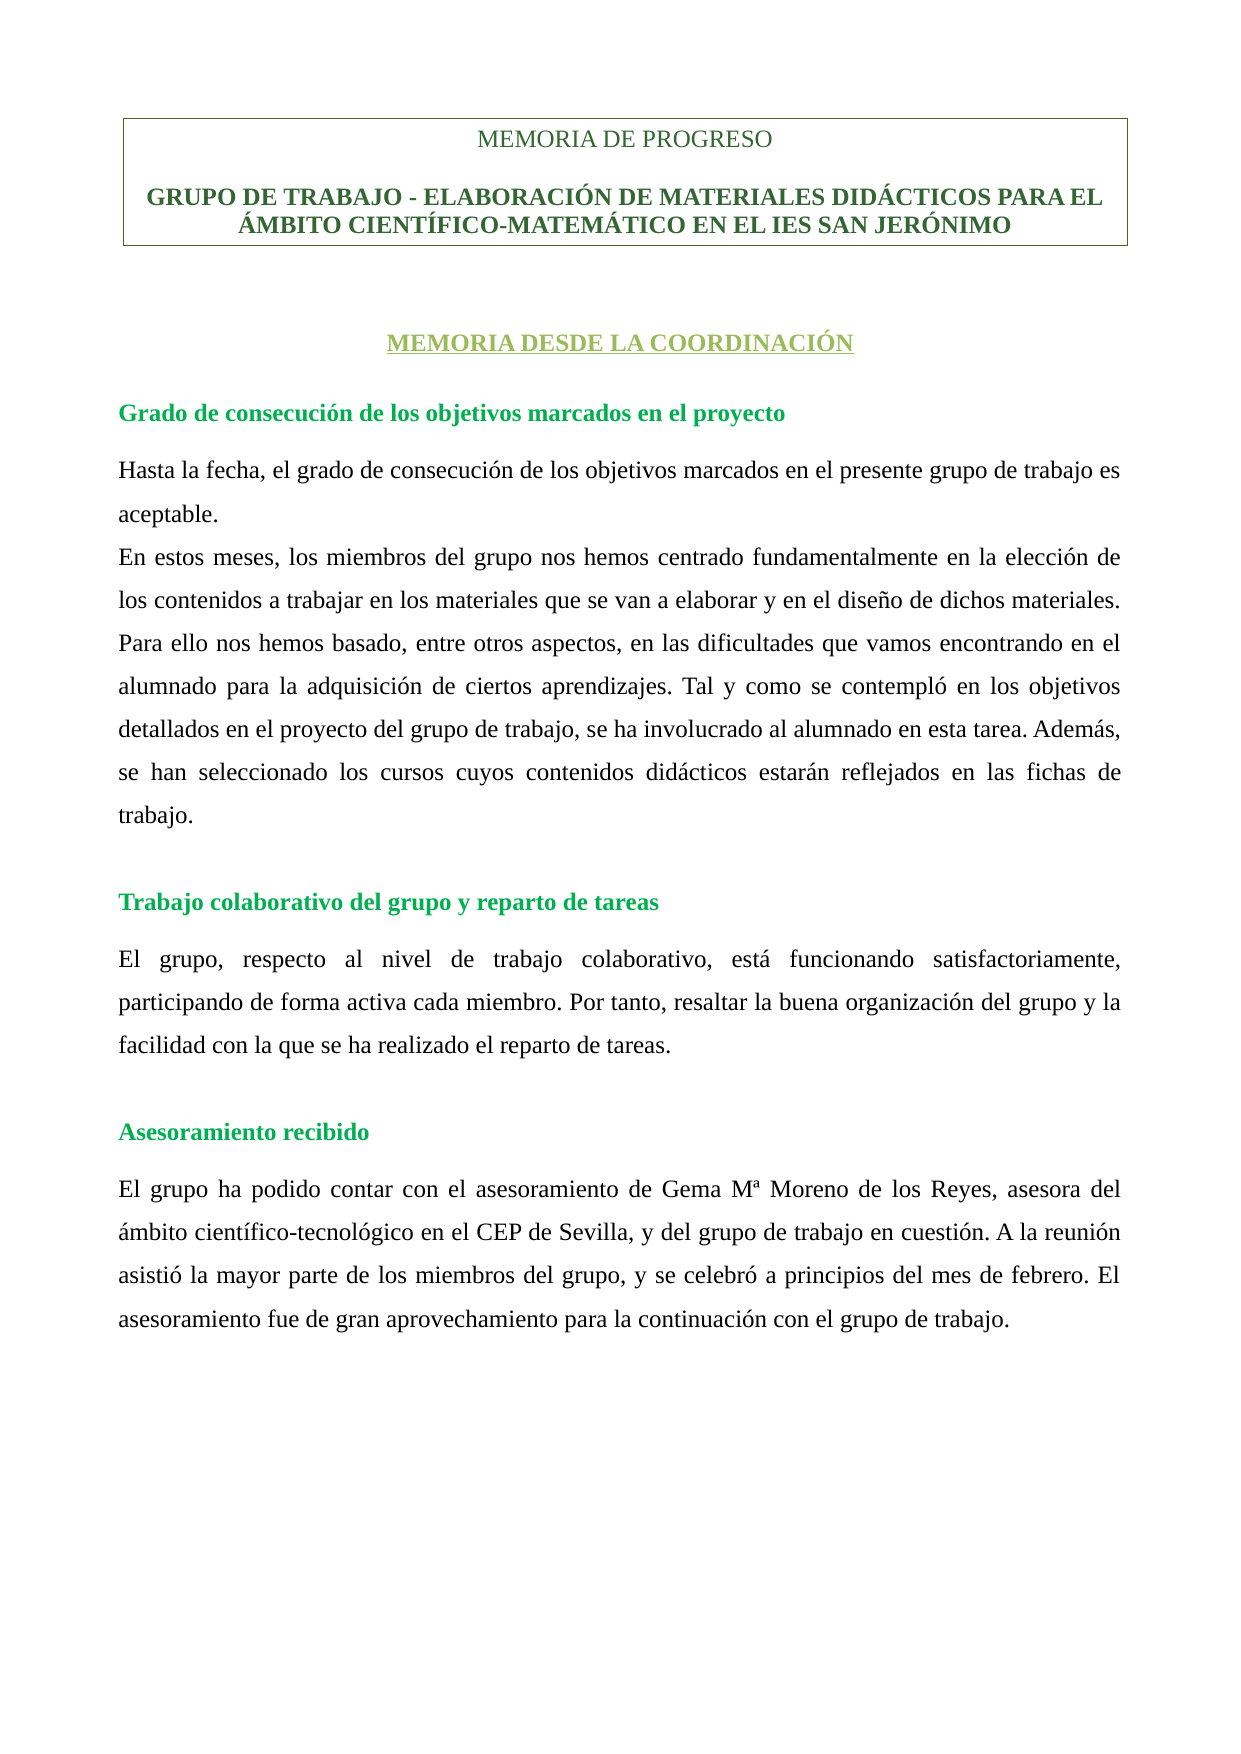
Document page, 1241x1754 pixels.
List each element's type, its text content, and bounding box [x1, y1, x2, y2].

text El grupo, respecto al nivel de trabajo colaborativo, está funcionando satisfactoriamente, participando de forma activa cada miembro. Por tanto, resaltar la buena organización del grupo y la facilidad con la que se ha realizado el reparto de tareas. [118, 944, 1122, 1059]
text Hasta la fecha, el grado de consecución de los objetivos marcados en el presente grupo de trabajo es aceptable. [118, 456, 1122, 527]
text Asesoramiento recibido [118, 1117, 1122, 1146]
text El grupo ha podido contar con el asesoramiento de Gema Mª Moreno de los Reyes, asesora del ámbito científico-tecnológico en el CEP de Sevilla, y del grupo de trabajo en cuestión. A la reunión asistió la mayor parte de los miembros del grupo, y se celebró a principios del mes de febrero. El asesoramiento fue de gran aprovechamiento para la continuación con el grupo de trabajo. [118, 1174, 1122, 1332]
table_header MEMORIA DE PROGRESO GRUPO DE TRABAJO - ELABORACIÓN DE MATERIALES DIDÁCTICOS PARA EL ÁMBITO CIENTÍFICO-MATEMÁTICO EN EL IES SAN JERÓNIMO [124, 119, 1127, 245]
text Grado de consecución de los objetivos marcados en el proyecto [118, 398, 1122, 427]
text Trabajo colaborativo del grupo y reparto de tareas [118, 887, 1122, 916]
text MEMORIA DESDE LA COORDINACIÓN [118, 328, 1122, 357]
text En estos meses, los miembros del grupo nos hemos centrado fundamentalmente en la elección de los contenidos a trabajar en los materiales que se van a elaborar y en el diseño de dichos materiales. Para ello nos hemos basado, entre otros aspectos, en las dificultades que vamos encontrando en el alumnado para la adquisición de ciertos aprendizajes. Tal y como se contempló en los objetivos detallados en el proyecto del grupo de trabajo, se ha involucrado al alumnado en esta tarea. Además, se han seleccionado los cursos cuyos contenidos didácticos estarán reflejados en las fichas de trabajo. [118, 542, 1122, 829]
